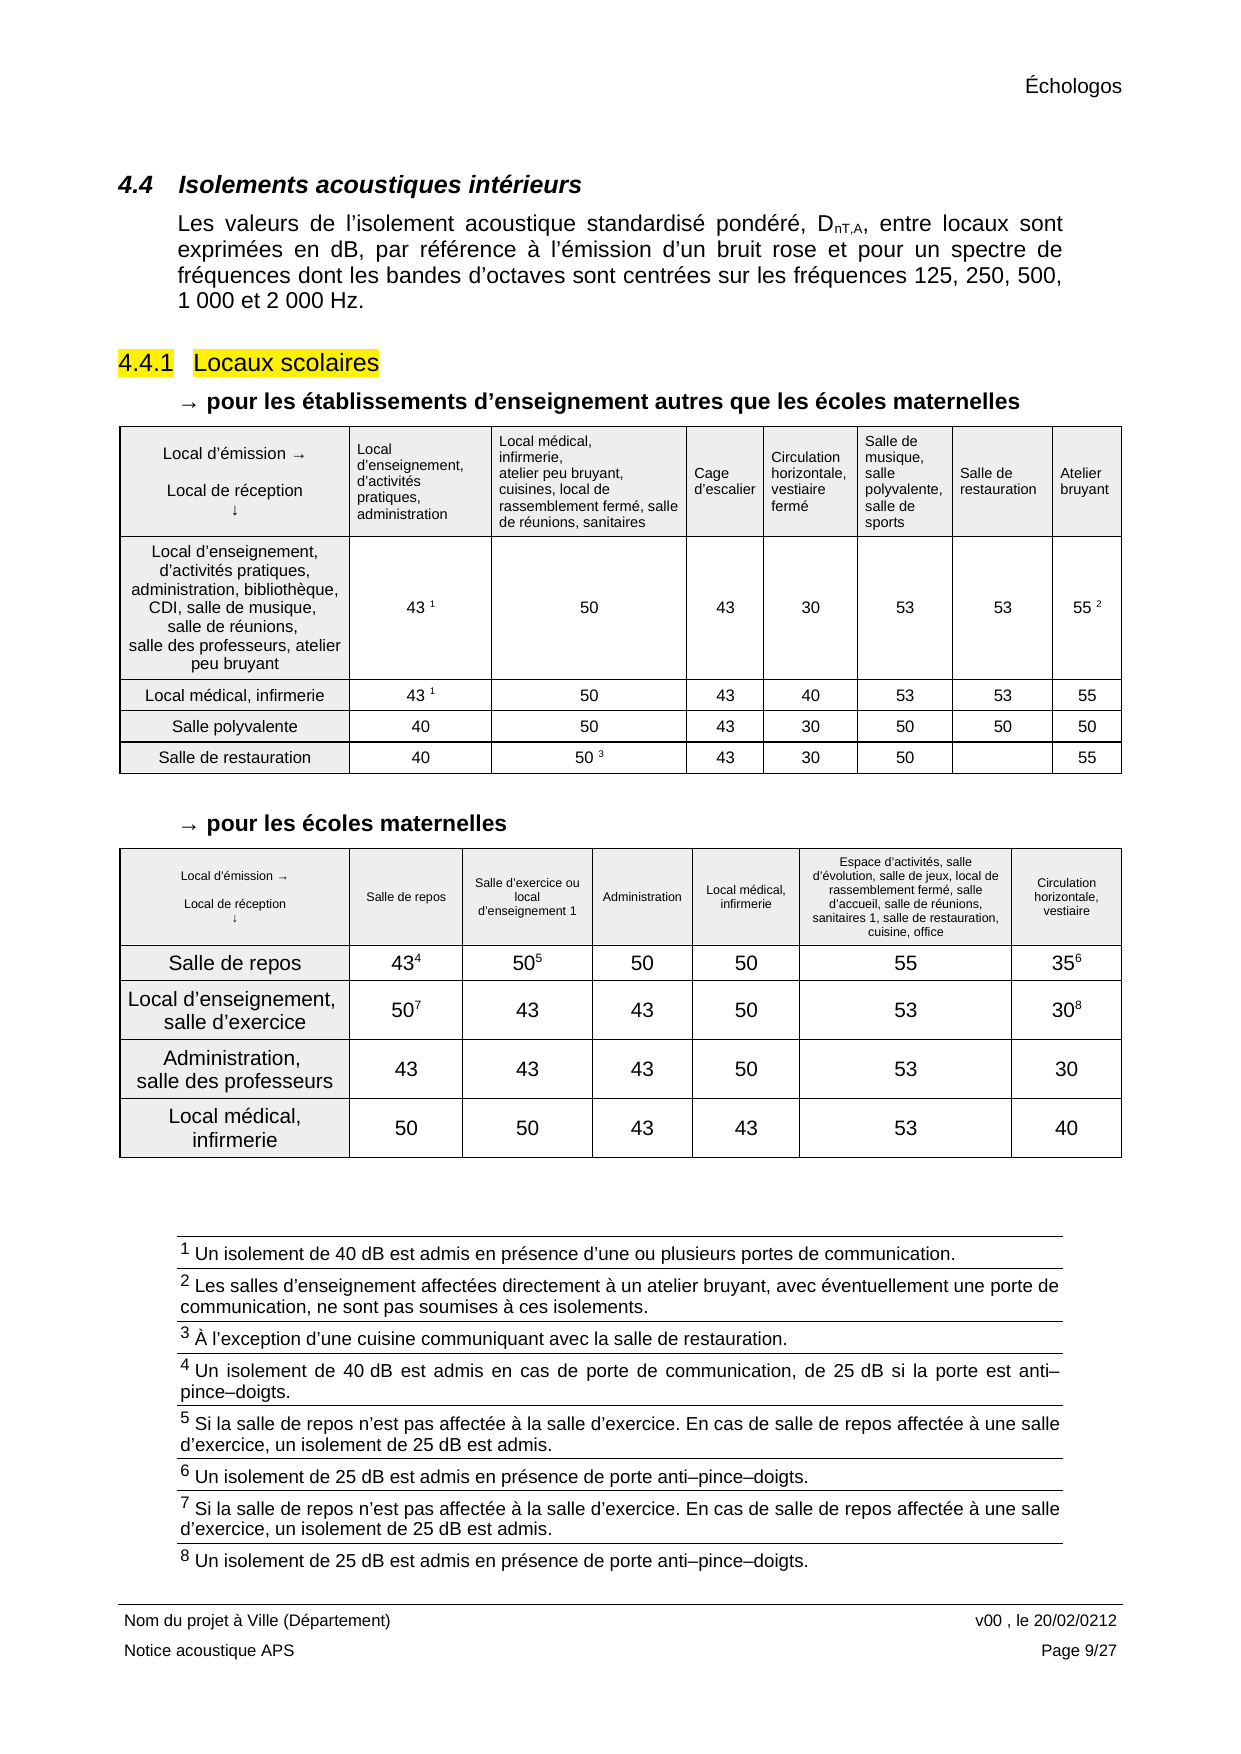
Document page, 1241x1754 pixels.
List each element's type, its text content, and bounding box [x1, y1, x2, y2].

table_cell 30 [1012, 981, 1121, 1039]
table_header Local médical, infirmerie, atelier peu bruyant, cuisines, local de rassemblement fermé, salle de réunions, sanitaires [492, 427, 686, 536]
table_cell 53 [953, 680, 1052, 710]
table_cell 43 [463, 1040, 592, 1098]
table_cell 30 [764, 537, 857, 679]
table_cell 53 [858, 537, 952, 679]
table_cell 50 [693, 1040, 799, 1098]
table_cell 43 [693, 1099, 799, 1157]
table_header Atelier bruyant [1053, 427, 1121, 536]
table_cell Local d’enseignement, d’activités pratiques, administration, bibliothèque, CDI, salle de musique, salle de réunions, salle des professeurs, atelier peu bruyant [121, 537, 349, 679]
table_cell 50 [953, 711, 1052, 741]
table_cell 40 [350, 711, 491, 741]
table_header Administration [593, 849, 692, 944]
table_cell 30 [764, 711, 857, 741]
table_header Circulation horizontale, vestiaire fermé [764, 427, 857, 536]
table_cell 55 [1053, 680, 1121, 710]
table_cell 55 [1053, 537, 1121, 679]
table_cell 50 [463, 1099, 592, 1157]
table_cell [953, 743, 1052, 772]
table_cell 43 [687, 680, 763, 710]
table_cell 50 [350, 981, 462, 1039]
table_cell Salle de restauration [121, 743, 349, 772]
table_cell 53 [858, 680, 952, 710]
table_cell 50 [858, 711, 952, 741]
table_cell 50 [492, 711, 686, 741]
text Les valeurs de l’isolement acoustique standardisé pondéré, DnT,A, entre locaux sont exprimées en dB, par référence à l’émission d’un bruit rose et pour un spectre de fréquences dont les bandes d’octaves sont centrées sur les fréquences 125, 250, 500, 1 000 et 2 000 Hz. [177, 211, 1063, 313]
table_cell 43 [593, 981, 692, 1039]
table_header Salle d’exercice ou local d’enseignement 1 [463, 849, 592, 944]
table_header Salle de restauration [953, 427, 1052, 536]
table_cell Local d’enseignement, salle d’exercice [121, 981, 349, 1039]
table_cell Salle de repos [121, 946, 349, 980]
table_cell 50 [693, 946, 799, 980]
table_cell 50 [693, 981, 799, 1039]
table_header Espace d’activités, salle d’évolution, salle de jeux, local de rassemblement fermé, salle d’accueil, salle de réunions, sanitaires 1, salle de restauration, cuisine, office [800, 849, 1011, 944]
table_cell 55 [800, 946, 1011, 980]
table_cell 50 [1053, 711, 1121, 741]
table_header Salle de repos [350, 849, 462, 944]
table_cell 43 [687, 711, 763, 741]
table_cell 43 [350, 1040, 462, 1098]
table_cell 50 [492, 743, 686, 772]
table_header Local médical, infirmerie [693, 849, 799, 944]
table_header Local d’émission → Local de réception ↓ [121, 849, 349, 944]
table_cell 43 [687, 743, 763, 772]
table_cell 43 1 [350, 680, 491, 710]
table_cell 50 [492, 537, 686, 679]
table_cell 43 [593, 1040, 692, 1098]
table_cell 53 [800, 1099, 1011, 1157]
table_header Cage d’escalier [687, 427, 763, 536]
table_cell 43 [593, 1099, 692, 1157]
table_cell 53 [953, 537, 1052, 679]
table_header Local d’émission → Local de réception ↓ [121, 427, 349, 536]
table_cell 43 [463, 981, 592, 1039]
table_header Local d’enseignement, d’activités pratiques, administration [350, 427, 491, 536]
subtitle Locaux scolaires [118, 349, 1122, 377]
table_cell 55 [1053, 743, 1121, 772]
table_cell 40 [1012, 1099, 1121, 1157]
table_cell 50 [492, 680, 686, 710]
table_cell 43 [687, 537, 763, 679]
table_cell Local médical, infirmerie [121, 680, 349, 710]
subtitle Isolements acoustiques intérieurs [118, 171, 1122, 199]
table_cell 43 [350, 537, 491, 679]
text → pour les écoles maternelles [177, 811, 1063, 837]
table_cell 40 [764, 680, 857, 710]
table_cell 50 [463, 946, 592, 980]
table_cell Salle polyvalente [121, 711, 349, 741]
table_cell 35 [1012, 946, 1121, 980]
table_cell 50 [858, 743, 952, 772]
table_cell Administration, salle des professeurs [121, 1040, 349, 1098]
table_cell 30 [1012, 1040, 1121, 1098]
table_cell 40 [350, 743, 491, 772]
table_cell 30 [764, 743, 857, 772]
table_cell 43 [350, 946, 462, 980]
text → pour les établissements d’enseignement autres que les écoles maternelles [177, 389, 1063, 414]
table_cell 50 [350, 1099, 462, 1157]
table_header Salle de musique, salle polyvalente, salle de sports [858, 427, 952, 536]
table_cell 53 [800, 981, 1011, 1039]
table_header Circulation horizontale, vestiaire [1012, 849, 1121, 944]
table_cell 50 [593, 946, 692, 980]
table_cell 53 [800, 1040, 1011, 1098]
table_cell Local médical, infirmerie [121, 1099, 349, 1157]
